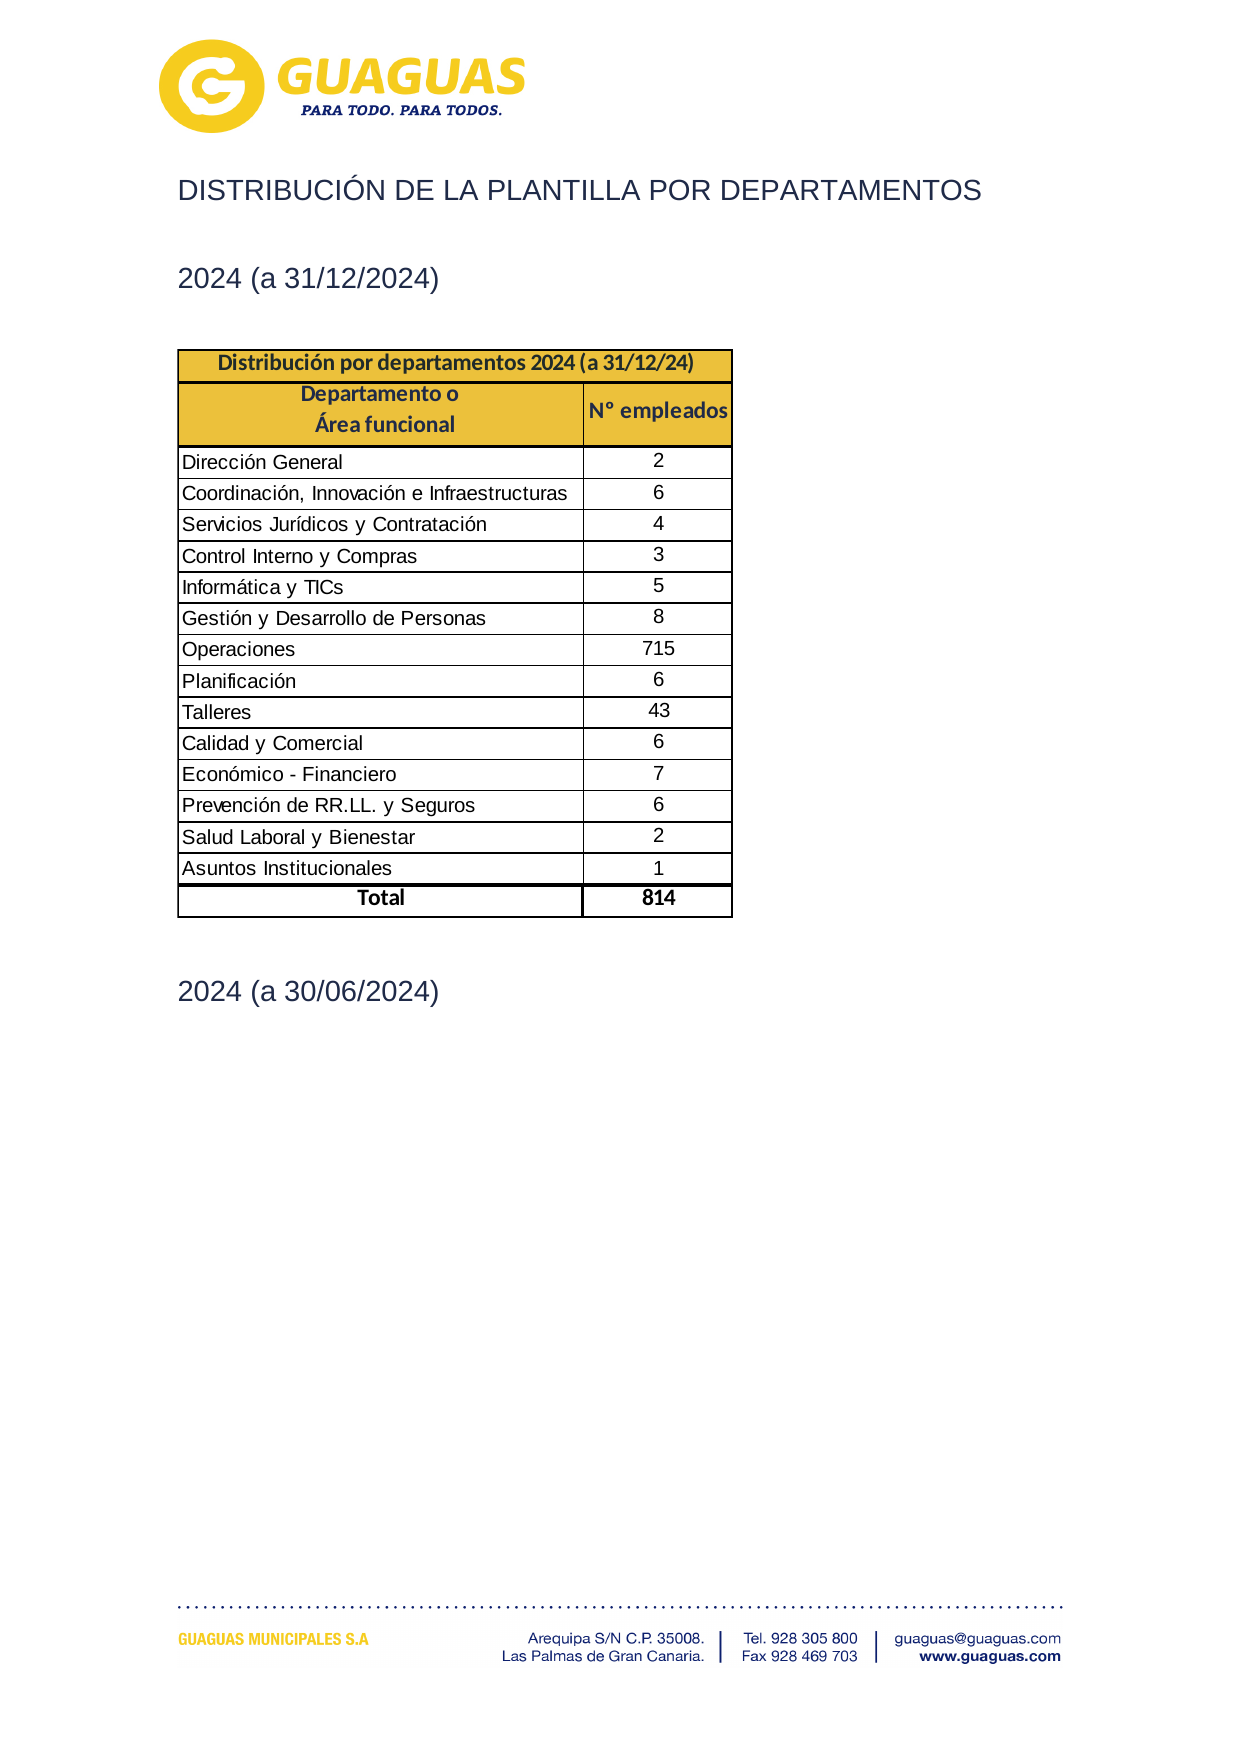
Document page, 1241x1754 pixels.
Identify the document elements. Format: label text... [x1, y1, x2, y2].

text 2024 (a 31/12/2024) [177, 261, 1063, 295]
text DISTRIBUCIÓN DE LA PLANTILLA POR DEPARTAMENTOS [177, 173, 1063, 206]
text 2024 (a 30/06/2024) [177, 973, 1063, 1007]
